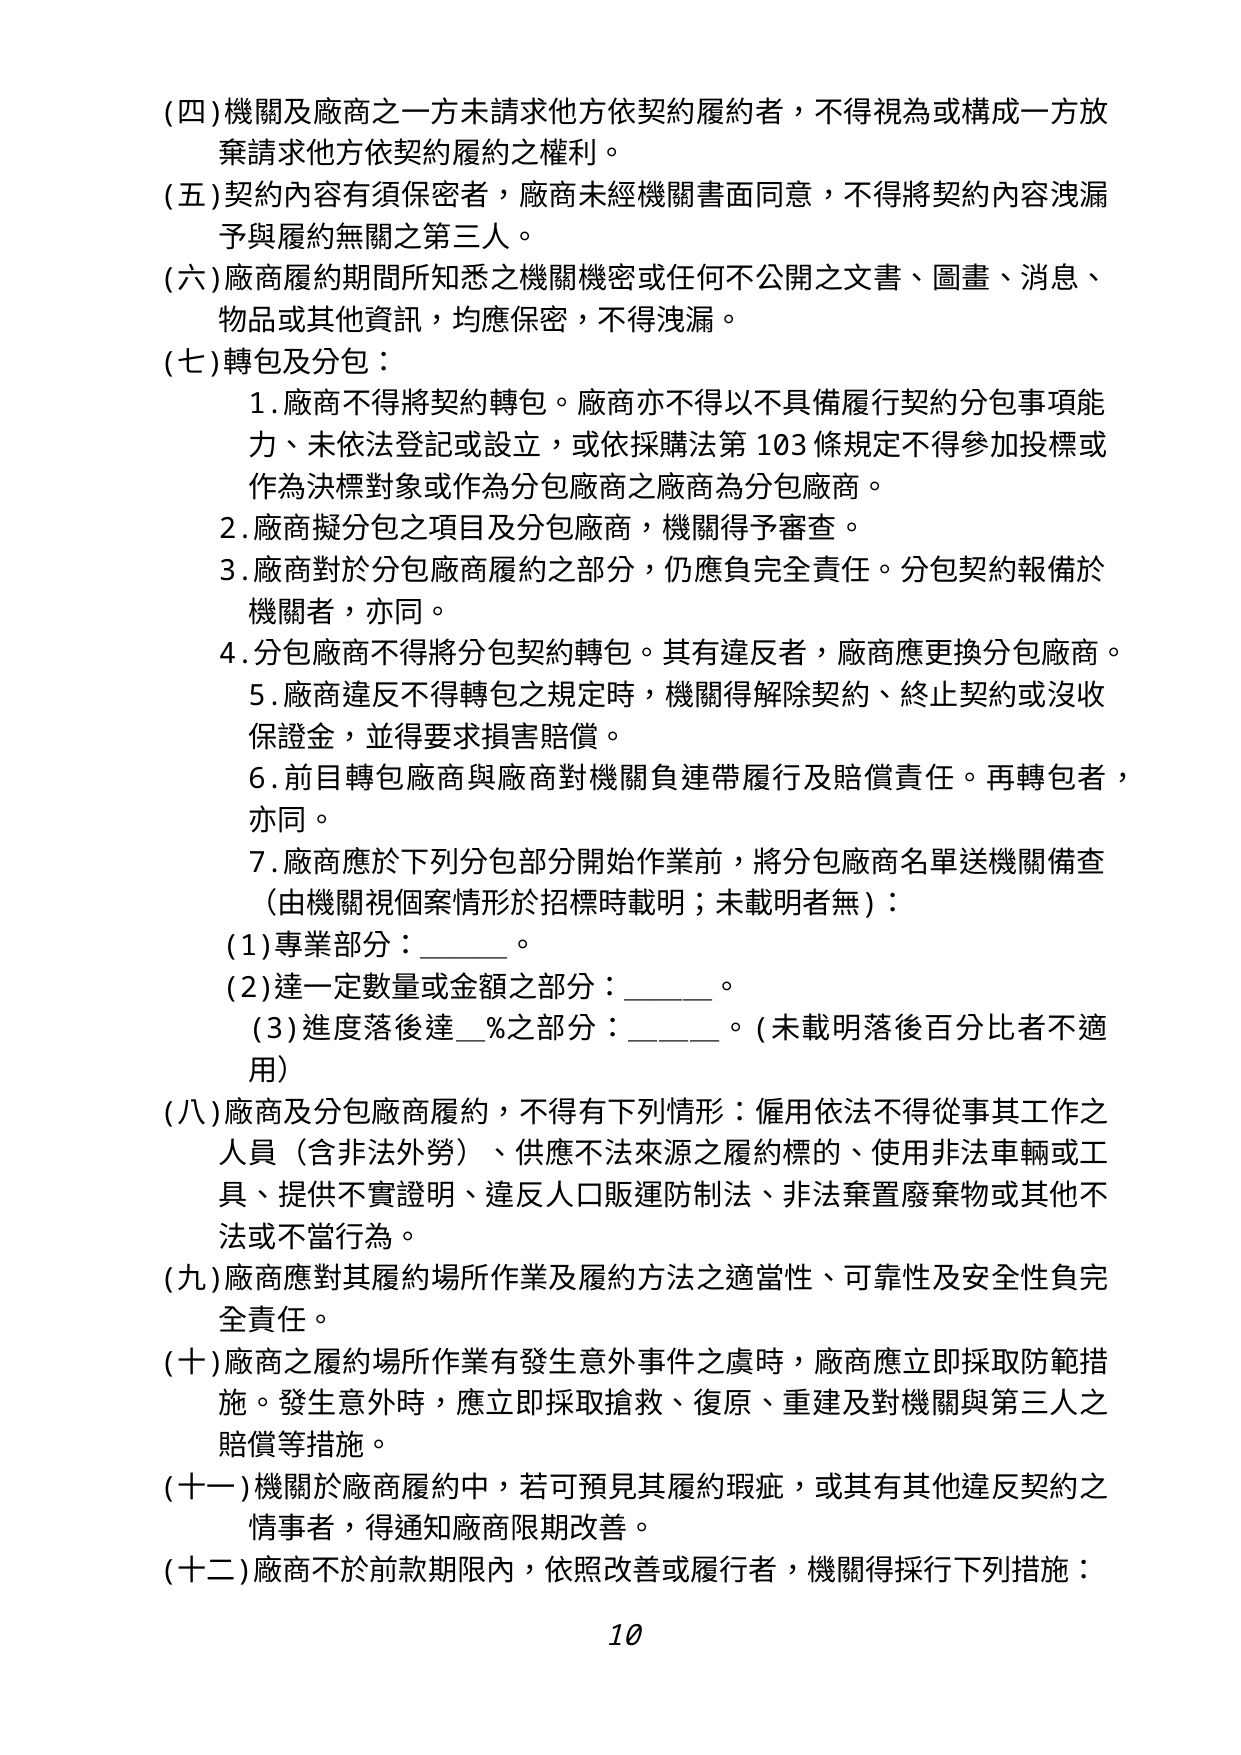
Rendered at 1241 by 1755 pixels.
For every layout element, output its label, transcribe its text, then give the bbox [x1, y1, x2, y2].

text (2)達一定數量或金額之部分：＿＿＿。 [222, 964, 1110, 1005]
text (六)廠商履約期間所知悉之機關機密或任何不公開之文書、圖畫、消息、物品或其他資訊，均應保密，不得洩漏。 [159, 255, 1110, 339]
text 4.分包廠商不得將分包契約轉包。其有違反者，廠商應更換分包廠商。 [218, 630, 1108, 672]
text (1)專業部分：＿＿＿。 [222, 922, 1110, 964]
text (3)進度落後達＿%之部分：＿＿＿。(未載明落後百分比者不適用） [248, 1005, 1108, 1089]
text (九)廠商應對其履約場所作業及履約方法之適當性、可靠性及安全性負完全責任。 [159, 1255, 1110, 1339]
text (十)廠商之履約場所作業有發生意外事件之虞時，廠商應立即採取防範措施。發生意外時，應立即採取搶救、復原、重建及對機關與第三人之賠償等措施。 [159, 1339, 1110, 1464]
text 2.廠商擬分包之項目及分包廠商，機關得予審查。 [218, 505, 1108, 547]
text (五)契約內容有須保密者，廠商未經機關書面同意，不得將契約內容洩漏予與履約無關之第三人。 [159, 172, 1110, 255]
text (四)機關及廠商之一方未請求他方依契約履約者，不得視為或構成一方放棄請求他方依契約履約之權利。 [159, 89, 1110, 172]
text 7.廠商應於下列分包部分開始作業前，將分包廠商名單送機關備查（由機關視個案情形於招標時載明；未載明者無)： [248, 839, 1108, 922]
text 5.廠商違反不得轉包之規定時，機關得解除契約、終止契約或沒收保證金，並得要求損害賠償。 [248, 672, 1108, 755]
text 1.廠商不得將契約轉包。廠商亦不得以不具備履行契約分包事項能力、未依法登記或設立，或依採購法第103條規定不得參加投標或作為決標對象或作為分包廠商之廠商為分包廠商。 [248, 380, 1108, 505]
text 3.廠商對於分包廠商履約之部分，仍應負完全責任。分包契約報備於機關者，亦同。 [218, 547, 1108, 630]
text (十二)廠商不於前款期限內，依照改善或履行者，機關得採行下列措施： [159, 1547, 1110, 1589]
text (八)廠商及分包廠商履約，不得有下列情形：僱用依法不得從事其工作之人員（含非法外勞）、供應不法來源之履約標的、使用非法車輛或工具、提供不實證明、違反人口販運防制法、非法棄置廢棄物或其他不法或不當行為。 [159, 1089, 1110, 1255]
text (七)轉包及分包： [159, 339, 1110, 380]
text 6.前目轉包廠商與廠商對機關負連帶履行及賠償責任。再轉包者，亦同。 [248, 755, 1108, 839]
text (十一)機關於廠商履約中，若可預見其履約瑕疵，或其有其他違反契約之情事者，得通知廠商限期改善。 [159, 1464, 1110, 1547]
